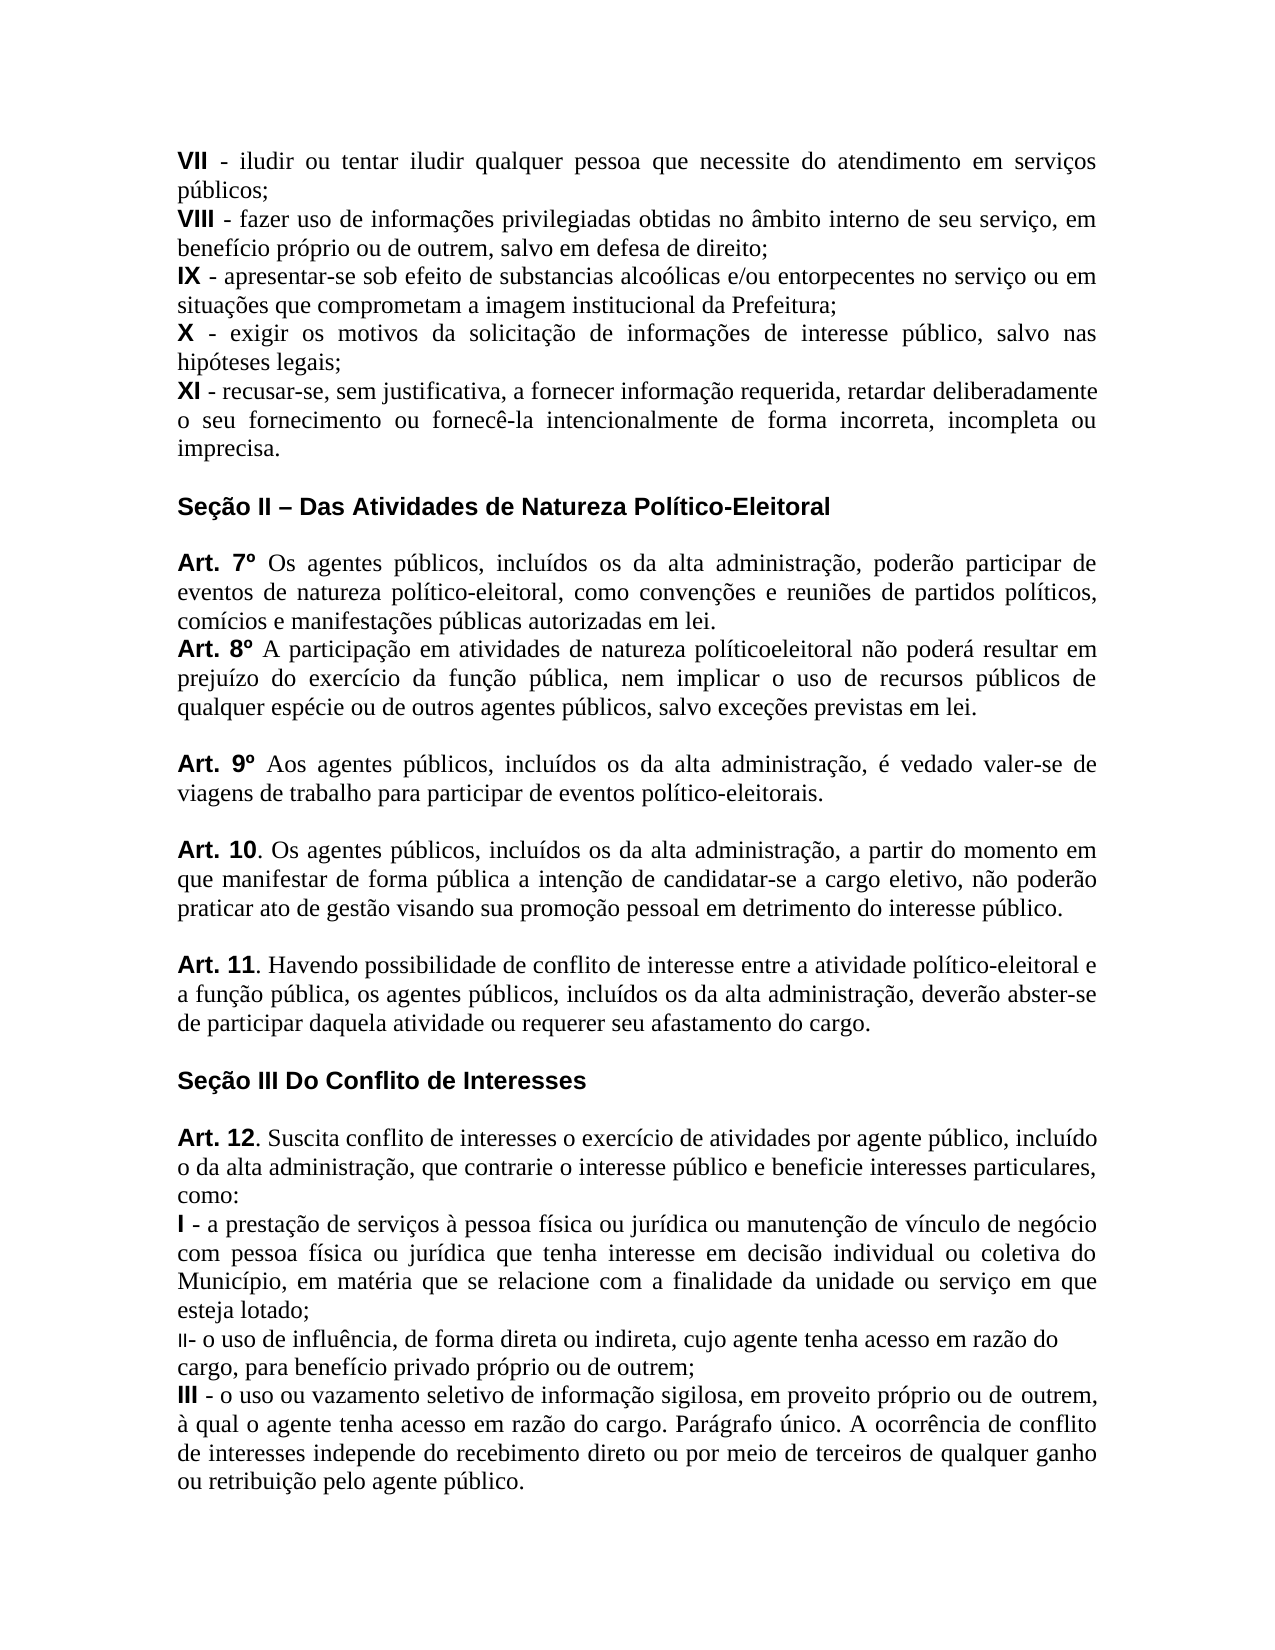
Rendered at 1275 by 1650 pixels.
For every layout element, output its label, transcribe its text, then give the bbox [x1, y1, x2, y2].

text VIII - fazer uso de informações privilegiadas obtidas no âmbito interno de seu serviço, em benefício próprio ou de outrem, salvo em defesa de direito; [177, 204, 1098, 261]
text Art. 11. Havendo possibilidade de conflito de interesse entre a atividade político-eleitoral e a função pública, os agentes públicos, incluídos os da alta administração, deverão abster-se de participar daquela atividade ou requerer seu afastamento do cargo. [177, 951, 1098, 1037]
text Art. 12. Suscita conflito de interesses o exercício de atividades por agente público, incluído o da alta administração, que contrarie o interesse público e beneficie interesses particulares, como: [177, 1123, 1098, 1209]
text III - o uso ou vazamento seletivo de informação sigilosa, em proveito próprio ou de outrem, à qual o agente tenha acesso em razão do cargo. Parágrafo único. A ocorrência de conflito de interesses independe do recebimento direto ou por meio de terceiros de qualquer ganho ou retribuição pelo agente público. [177, 1381, 1098, 1495]
text XI - recusar-se, sem justificativa, a fornecer informação requerida, retardar deliberadamente o seu fornecimento ou fornecê-la intencionalmente de forma incorreta, incompleta ou imprecisa. [177, 376, 1098, 462]
text VII - iludir ou tentar iludir qualquer pessoa que necessite do atendimento em serviços públicos; [177, 147, 1098, 204]
text Seção III Do Conflito de Interesses [177, 1066, 1125, 1095]
text IX - apresentar-se sob efeito de substancias alcoólicas e/ou entorpecentes no serviço ou em situações que comprometam a imagem institucional da Prefeitura; [177, 262, 1098, 319]
text Art. 8º A participação em atividades de natureza políticoeleitoral não poderá resultar em prejuízo do exercício da função pública, nem implicar o uso de recursos públicos de qualquer espécie ou de outros agentes públicos, salvo exceções previstas em lei. [177, 635, 1098, 721]
text Art. 7º Os agentes públicos, incluídos os da alta administração, poderão participar de eventos de natureza político-eleitoral, como convenções e reuniões de partidos políticos, comícios e manifestações públicas autorizadas em lei. [177, 549, 1098, 634]
list - o uso de influência, de forma direta ou indireta, cujo agente tenha acesso em razão do cargo, para benefício privado próprio ou de outrem; [177, 1325, 1098, 1381]
text Seção II – Das Atividades de Natureza Político-Eleitoral [177, 492, 1125, 520]
text Art. 10. Os agentes públicos, incluídos os da alta administração, a partir do momento em que manifestar de forma pública a intenção de candidatar-se a cargo eletivo, não poderão praticar ato de gestão visando sua promoção pessoal em detrimento do interesse público. [177, 836, 1098, 922]
text X - exigir os motivos da solicitação de informações de interesse público, salvo nas hipóteses legais; [177, 319, 1098, 376]
text I - a prestação de serviços à pessoa física ou jurídica ou manutenção de vínculo de negócio com pessoa física ou jurídica que tenha interesse em decisão individual ou coletiva do Município, em matéria que se relacione com a finalidade da unidade ou serviço em que esteja lotado; [177, 1209, 1098, 1324]
text Art. 9º Aos agentes públicos, incluídos os da alta administração, é vedado valer-se de viagens de trabalho para participar de eventos político-eleitorais. [177, 750, 1098, 807]
